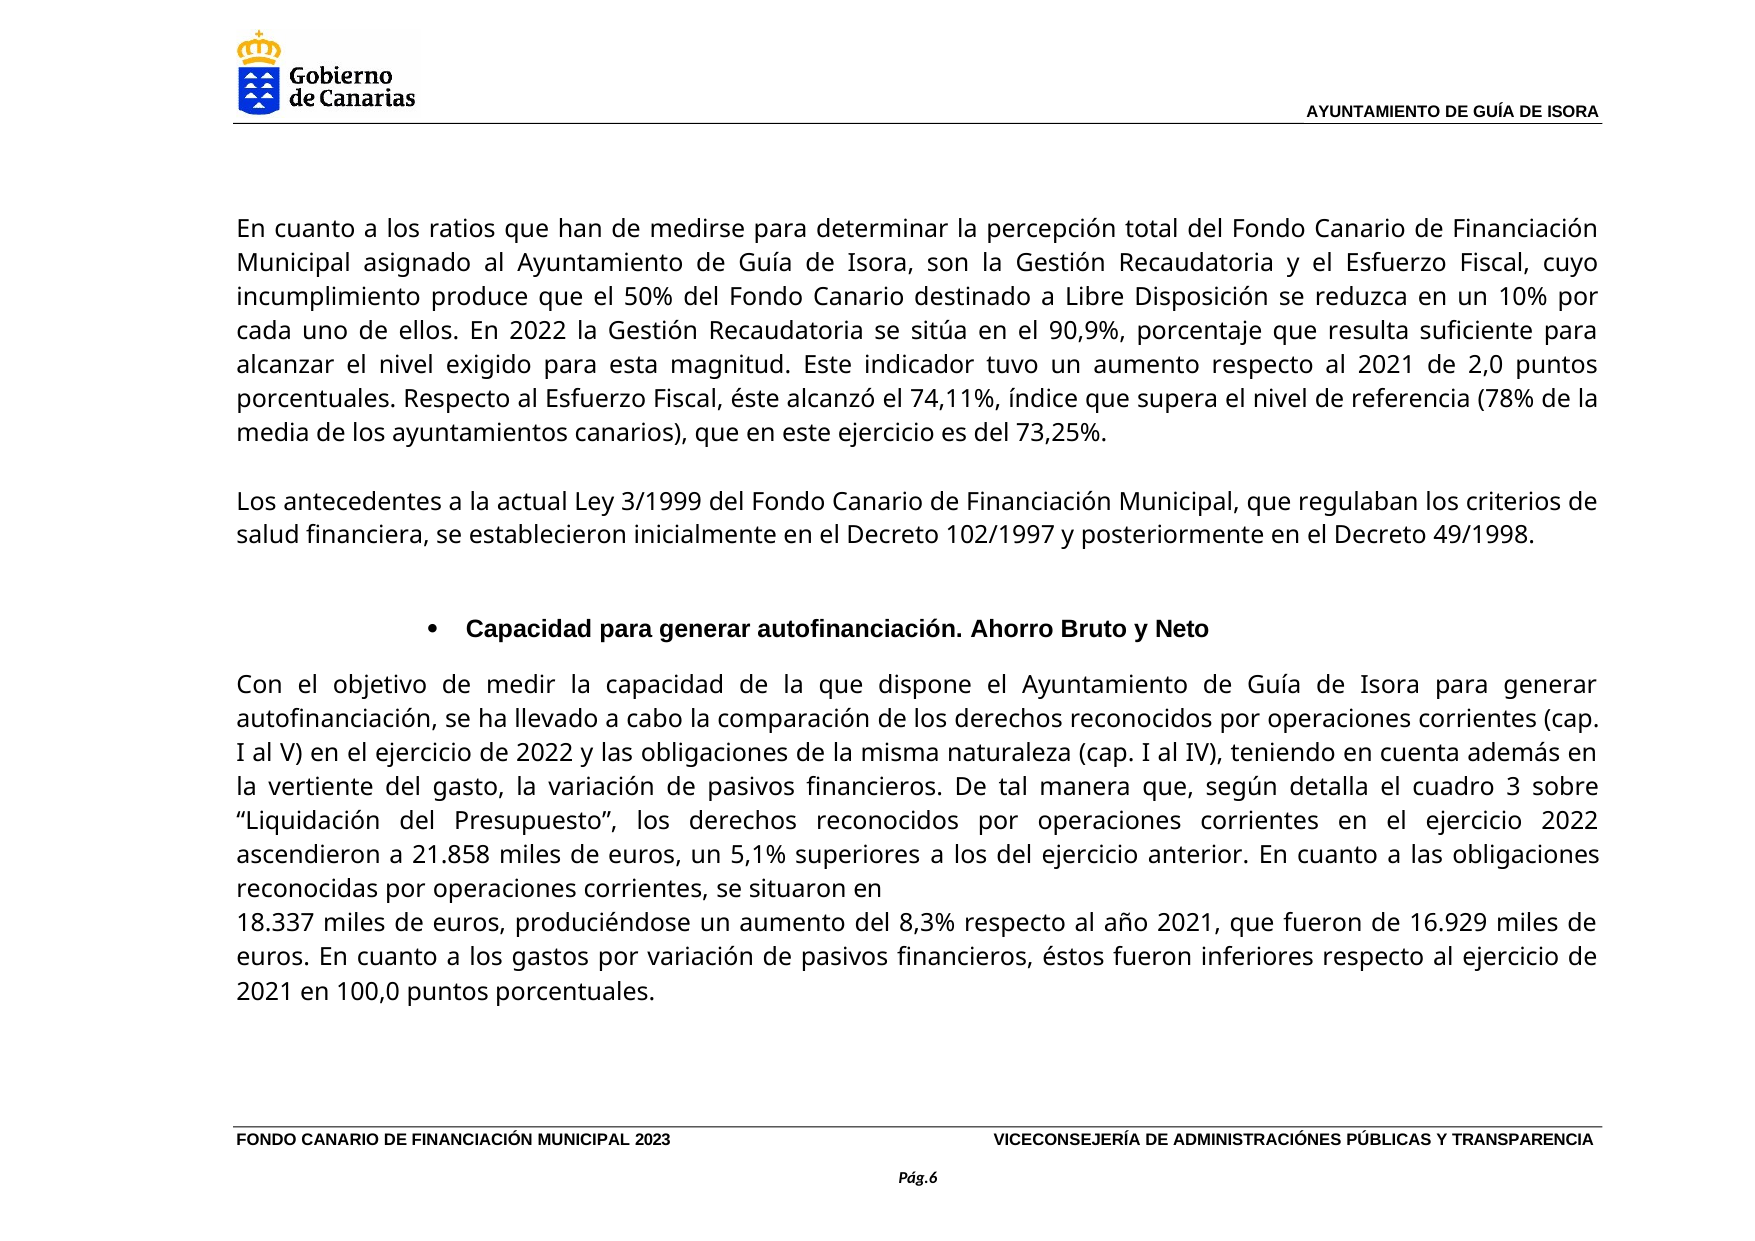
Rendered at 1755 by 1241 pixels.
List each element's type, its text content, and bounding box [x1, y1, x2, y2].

list Capacidad para generar autofinanciación. Ahorro Bruto y Neto [428, 614, 1636, 643]
text 18.337 miles de euros, produciéndose un aumento del 8,3% respecto al año 2021, que fueron de 16.929 miles de euros. En cuanto a los gastos por variación de pasivos financieros, éstos fueron inferiores respecto al ejercicio de 2021 en 100,0 puntos porcentuales. [236, 905, 1600, 1007]
text En cuanto a los ratios que han de medirse para determinar la percepción total del Fondo Canario de Financiación Municipal asignado al Ayuntamiento de Guía de Isora, son la Gestión Recaudatoria y el Esfuerzo Fiscal, cuyo incumplimiento produce que el 50% del Fondo Canario destinado a Libre Disposición se reduzca en un 10% por cada uno de ellos. En 2022 la Gestión Recaudatoria se sitúa en el 90,9%, porcentaje que resulta suficiente para alcanzar el nivel exigido para esta magnitud. Este indicador tuvo un aumento respecto al 2021 de 2,0 puntos porcentuales. Respecto al Esfuerzo Fiscal, éste alcanzó el 74,11%, índice que supera el nivel de referencia (78% de la media de los ayuntamientos canarios), que en este ejercicio es del 73,25%. [236, 211, 1600, 449]
text Con el objetivo de medir la capacidad de la que dispone el Ayuntamiento de Guía de Isora para generar autofinanciación, se ha llevado a cabo la comparación de los derechos reconocidos por operaciones corrientes (cap. I al V) en el ejercicio de 2022 y las obligaciones de la misma naturaleza (cap. I al IV), teniendo en cuenta además en la vertiente del gasto, la variación de pasivos financieros. De tal manera que, según detalla el cuadro 3 sobre “Liquidación del Presupuesto”, los derechos reconocidos por operaciones corrientes en el ejercicio 2022 ascendieron a 21.858 miles de euros, un 5,1% superiores a los del ejercicio anterior. En cuanto a las obligaciones reconocidas por operaciones corrientes, se situaron en [236, 667, 1600, 905]
text Los antecedentes a la actual Ley 3/1999 del Fondo Canario de Financiación Municipal, que regulaban los criterios de salud financiera, se establecieron inicialmente en el Decreto 102/1997 y posteriormente en el Decreto 49/1998. [236, 483, 1600, 551]
